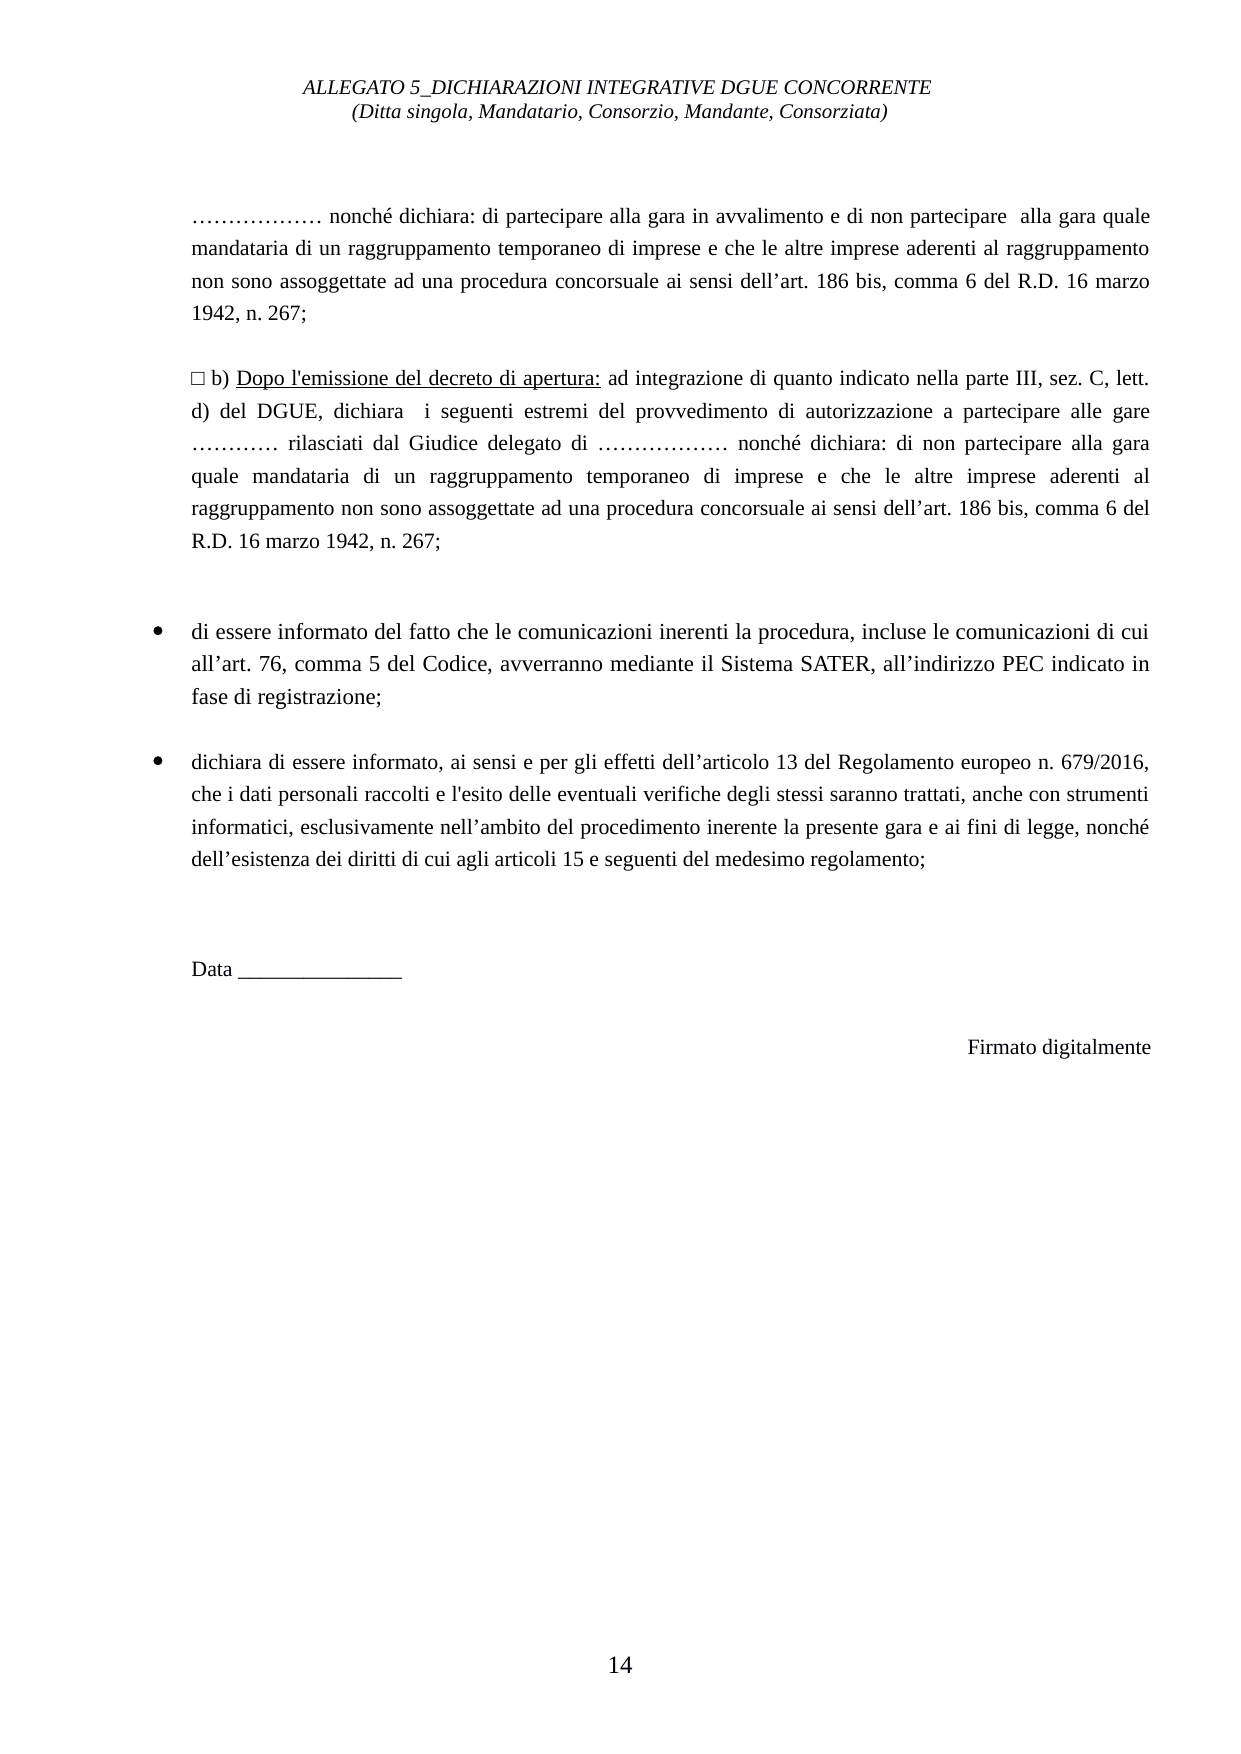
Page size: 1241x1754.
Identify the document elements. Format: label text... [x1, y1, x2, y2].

list □ b) Dopo l'emissione del decreto di apertura: ad integrazione di quanto indicato nella parte III, sez. C, lett. d) del DGUE, dichiara i seguenti estremi del provvedimento di autorizzazione a partecipare alle gare ………… rilasciati dal Giudice delegato di ……………… nonché dichiara: di non partecipare alla gara quale mandataria di un raggruppamento temporaneo di imprese e che le altre imprese aderenti al raggruppamento non sono assoggettate ad una procedura concorsuale ai sensi dell’art. 186 bis, comma 6 del R.D. 16 marzo 1942, n. 267; [154, 358, 1151, 553]
list di essere informato del fatto che le comunicazioni inerenti la procedura, incluse le comunicazioni di cui all’art. 76, comma 5 del Codice, avverranno mediante il Sistema SATER, all’indirizzo PEC indicato in fase di registrazione; [154, 612, 1151, 709]
list Firmato digitalmente [154, 1027, 1151, 1059]
list dichiara di essere informato, ai sensi e per gli effetti dell’articolo 13 del Regolamento europeo n. 679/2016, che i dati personali raccolti e l'esito delle eventuali verifiche degli stessi saranno trattati, anche con strumenti informatici, esclusivamente nell’ambito del procedimento inerente la presente gara e ai fini di legge, nonché dell’esistenza dei diritti di cui agli articoli 15 e seguenti del medesimo regolamento; [154, 742, 1151, 872]
list Data _______________ [154, 949, 1151, 982]
list ……………… nonché dichiara: di partecipare alla gara in avvalimento e di non partecipare alla gara quale mandataria di un raggruppamento temporaneo di imprese e che le altre imprese aderenti al raggruppamento non sono assoggettate ad una procedura concorsuale ai sensi dell’art. 186 bis, comma 6 del R.D. 16 marzo 1942, n. 267; [154, 195, 1151, 325]
